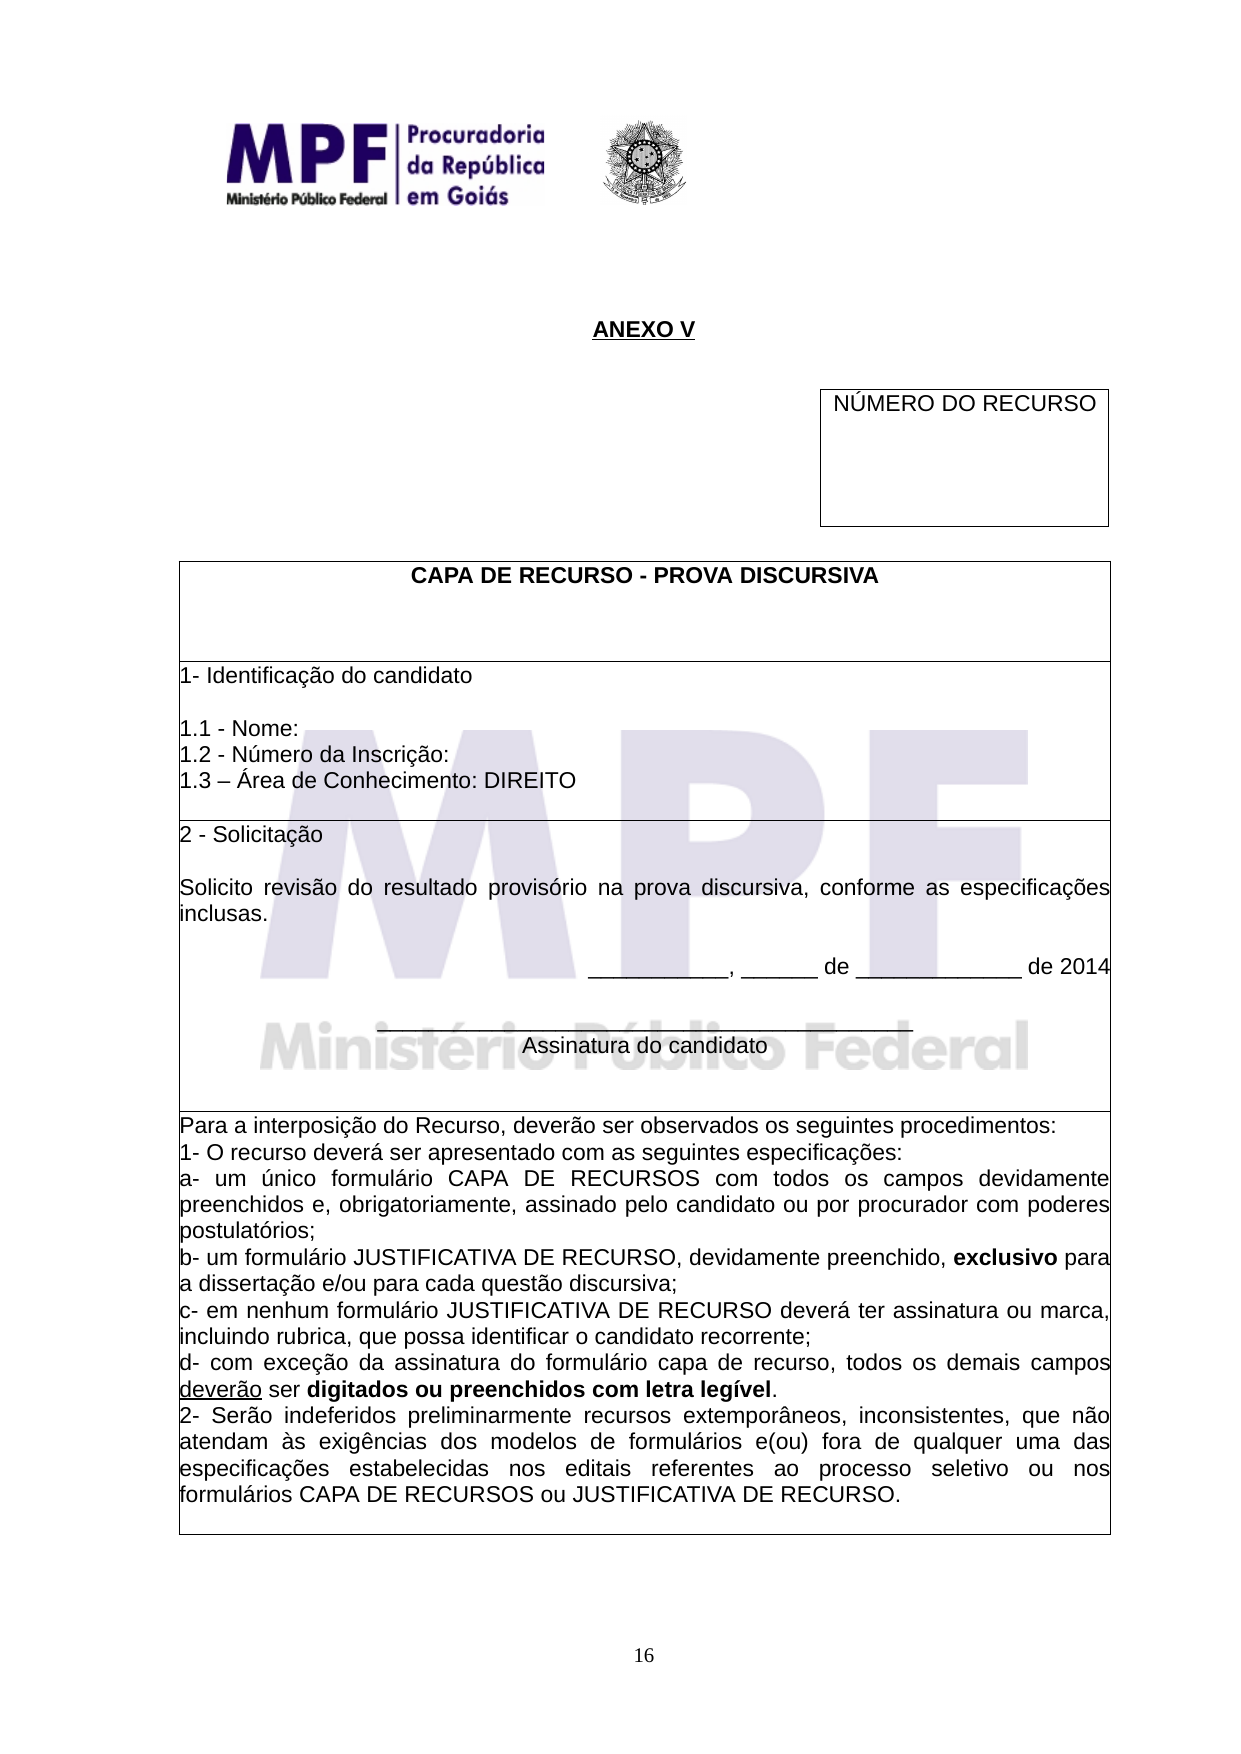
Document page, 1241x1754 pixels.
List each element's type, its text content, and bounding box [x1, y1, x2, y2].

table_header NÚMERO DO RECURSO [821, 390, 1108, 526]
table_cell Para a interposição do Recurso, deverão ser observados os seguintes procedimentos: 1- O recurso deverá ser apresentado com as seguintes especificações: a- um único formulário CAPA DE RECURSOS com todos os campos devidamente preenchidos e, obrigatoriamente, assinado pelo candidato ou por procurador com poderes postulatórios; b- um formulário JUSTIFICATIVA DE RECURSO, devidamente preenchido, exclusivo para a dissertação e/ou para cada questão discursiva; c- em nenhum formulário JUSTIFICATIVA DE RECURSO deverá ter assinatura ou marca, incluindo rubrica, que possa identificar o candidato recorrente; d- com exceção da assinatura do formulário capa de recurso, todos os demais campos deverão ser digitados ou preenchidos com letra legível. 2- Serão indeferidos preliminarmente recursos extemporâneos, inconsistentes, que não atendam às exigências dos modelos de formulários e(ou) fora de qualquer uma das especificações estabelecidas nos editais referentes ao processo seletivo ou nos formulários CAPA DE RECURSOS ou JUSTIFICATIVA DE RECURSO. [180, 1112, 1110, 1534]
table_cell 1- Identificação do candidato 1.1 - Nome: 1.2 - Número da Inscrição: 1.3 – Área de Conhecimento: DIREITO [180, 662, 1110, 820]
table_cell 2 - Solicitação Solicito revisão do resultado provisório na prova discursiva, conforme as especificações inclusas. ___________, ______ de _____________ de 2014 __________________________________________ Assinatura do candidato [180, 821, 1110, 1111]
picture [226, 123, 545, 206]
text ANEXO V [177, 316, 1110, 342]
table_header CAPA DE RECURSO - PROVA DISCURSIVA [180, 562, 1110, 661]
picture [600, 115, 687, 205]
